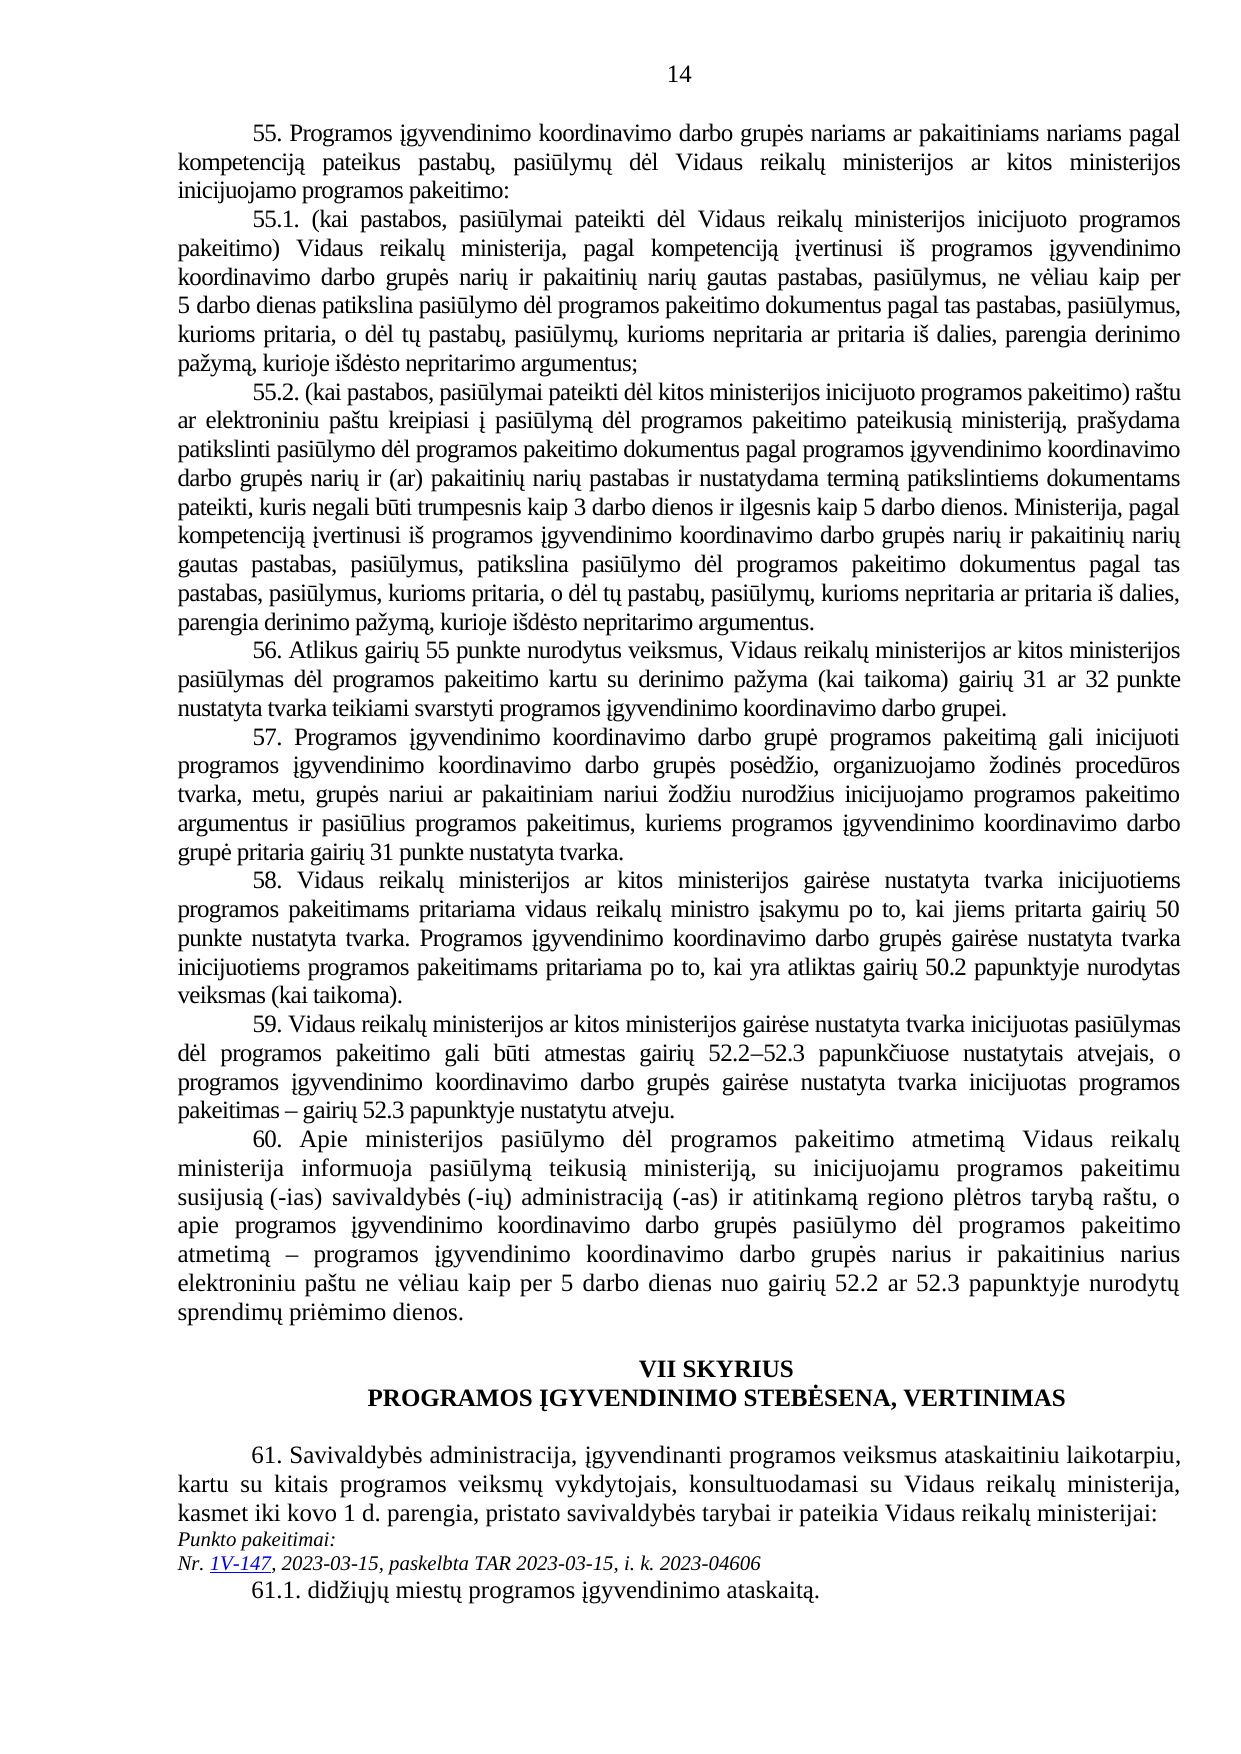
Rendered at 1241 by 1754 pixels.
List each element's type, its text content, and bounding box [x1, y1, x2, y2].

text 61.1. didžiųjų miestų programos įgyvendinimo ataskaitą. [177, 1575, 1181, 1604]
text VII SKYRIUS [177, 1354, 1181, 1383]
text 59. Vidaus reikalų ministerijos ar kitos ministerijos gairėse nustatyta tvarka inicijuotas pasiūlymas dėl programos pakeitimo gali būti atmestas gairių 52.2–52.3 papunkčiuose nustatytais atvejais, o programos įgyvendinimo koordinavimo darbo grupės gairėse nustatyta tvarka inicijuotas programos pakeitimas – gairių 52.3 papunktyje nustatytu atveju. [177, 1009, 1181, 1124]
text 60. Apie ministerijos pasiūlymo dėl programos pakeitimo atmetimą Vidaus reikalų ministerija informuoja pasiūlymą teikusią ministeriją, su inicijuojamu programos pakeitimu susijusią (-ias) savivaldybės (-ių) administraciją (-as) ir atitinkamą regiono plėtros tarybą raštu, o apie programos įgyvendinimo koordinavimo darbo grupės pasiūlymo dėl programos pakeitimo atmetimą – programos įgyvendinimo koordinavimo darbo grupės narius ir pakaitinius narius elektroniniu paštu ne vėliau kaip per 5 darbo dienas nuo gairių 52.2 ar 52.3 papunktyje nurodytų sprendimų priėmimo dienos. [177, 1124, 1181, 1326]
text 55.1. (kai pastabos, pasiūlymai pateikti dėl Vidaus reikalų ministerijos inicijuoto programos pakeitimo) Vidaus reikalų ministerija, pagal kompetenciją įvertinusi iš programos įgyvendinimo koordinavimo darbo grupės narių ir pakaitinių narių gautas pastabas, pasiūlymus, ne vėliau kaip per 5 darbo dienas patikslina pasiūlymo dėl programos pakeitimo dokumentus pagal tas pastabas, pasiūlymus, kurioms pritaria, o dėl tų pastabų, pasiūlymų, kurioms nepritaria ar pritaria iš dalies, parengia derinimo pažymą, kurioje išdėsto nepritarimo argumentus; [177, 204, 1181, 377]
text 58. Vidaus reikalų ministerijos ar kitos ministerijos gairėse nustatyta tvarka inicijuotiems programos pakeitimams pritariama vidaus reikalų ministro įsakymu po to, kai jiems pritarta gairių 50 punkte nustatyta tvarka. Programos įgyvendinimo koordinavimo darbo grupės gairėse nustatyta tvarka inicijuotiems programos pakeitimams pritariama po to, kai yra atliktas gairių 50.2 papunktyje nurodytas veiksmas (kai taikoma). [177, 866, 1181, 1009]
text 57. Programos įgyvendinimo koordinavimo darbo grupė programos pakeitimą gali inicijuoti programos įgyvendinimo koordinavimo darbo grupės posėdžio, organizuojamo žodinės procedūros tvarka, metu, grupės nariui ar pakaitiniam nariui žodžiu nurodžius inicijuojamo programos pakeitimo argumentus ir pasiūlius programos pakeitimus, kuriems programos įgyvendinimo koordinavimo darbo grupė pritaria gairių 31 punkte nustatyta tvarka. [177, 722, 1181, 866]
text PROGRAMOS ĮGYVENDINIMO STEBĖSENA, VERTINIMAS [177, 1383, 1181, 1412]
text 56. Atlikus gairių 55 punkte nurodytus veiksmus, Vidaus reikalų ministerijos ar kitos ministerijos pasiūlymas dėl programos pakeitimo kartu su derinimo pažyma (kai taikoma) gairių 31 ar 32 punkte nustatyta tvarka teikiami svarstyti programos įgyvendinimo koordinavimo darbo grupei. [177, 636, 1181, 722]
text 55. Programos įgyvendinimo koordinavimo darbo grupės nariams ar pakaitiniams nariams pagal kompetenciją pateikus pastabų, pasiūlymų dėl Vidaus reikalų ministerijos ar kitos ministerijos inicijuojamo programos pakeitimo: [177, 118, 1181, 204]
text Punkto pakeitimai: [177, 1527, 1181, 1551]
text Nr. 1V-147, 2023-03-15, paskelbta TAR 2023-03-15, i. k. 2023-04606 [177, 1551, 1181, 1575]
text 61. Savivaldybės administracija, įgyvendinanti programos veiksmus ataskaitiniu laikotarpiu, kartu su kitais programos veiksmų vykdytojais, konsultuodamasi su Vidaus reikalų ministerija, kasmet iki kovo 1 d. parengia, pristato savivaldybės tarybai ir pateikia Vidaus reikalų ministerijai: [177, 1441, 1181, 1527]
text 55.2. (kai pastabos, pasiūlymai pateikti dėl kitos ministerijos inicijuoto programos pakeitimo) raštu ar elektroniniu paštu kreipiasi į pasiūlymą dėl programos pakeitimo pateikusią ministeriją, prašydama patikslinti pasiūlymo dėl programos pakeitimo dokumentus pagal programos įgyvendinimo koordinavimo darbo grupės narių ir (ar) pakaitinių narių pastabas ir nustatydama terminą patikslintiems dokumentams pateikti, kuris negali būti trumpesnis kaip 3 darbo dienos ir ilgesnis kaip 5 darbo dienos. Ministerija, pagal kompetenciją įvertinusi iš programos įgyvendinimo koordinavimo darbo grupės narių ir pakaitinių narių gautas pastabas, pasiūlymus, patikslina pasiūlymo dėl programos pakeitimo dokumentus pagal tas pastabas, pasiūlymus, kurioms pritaria, o dėl tų pastabų, pasiūlymų, kurioms nepritaria ar pritaria iš dalies, parengia derinimo pažymą, kurioje išdėsto nepritarimo argumentus. [177, 377, 1181, 636]
